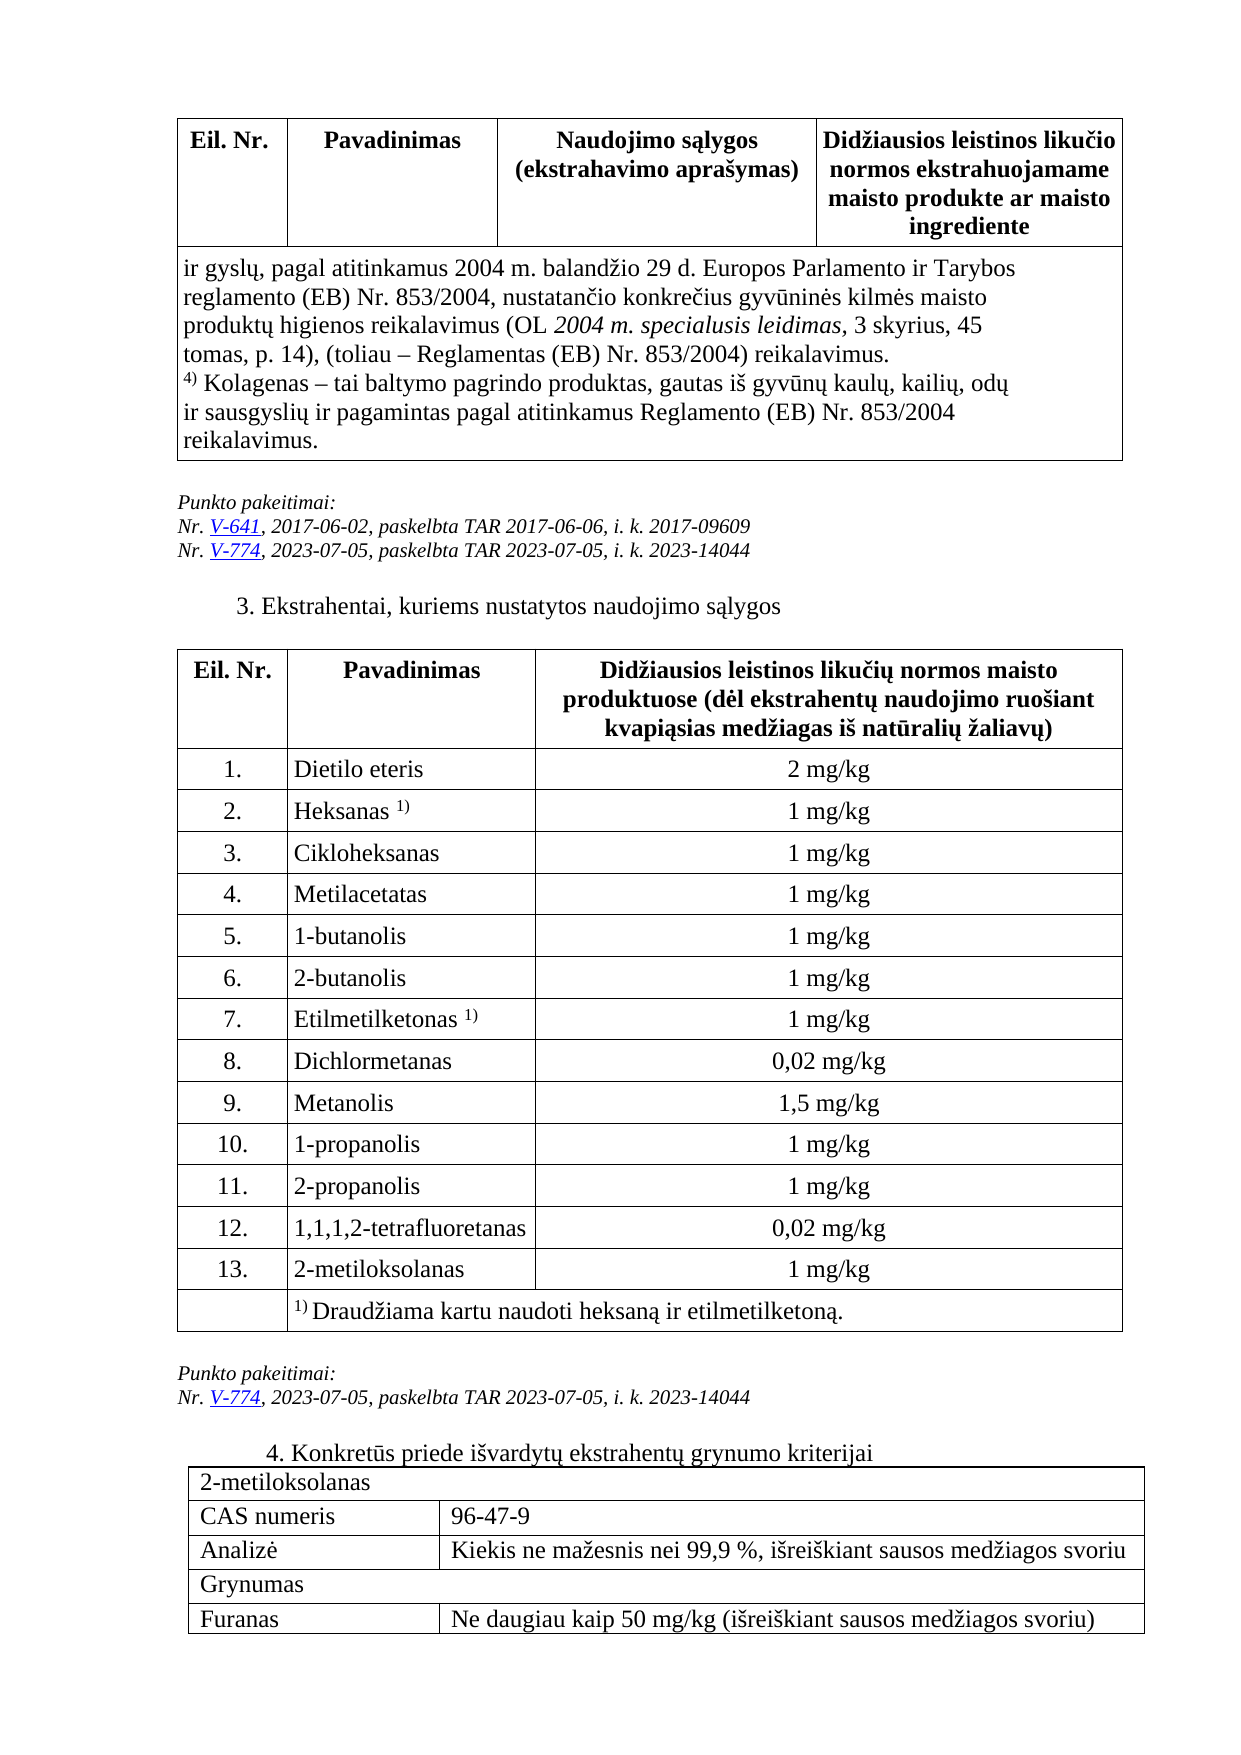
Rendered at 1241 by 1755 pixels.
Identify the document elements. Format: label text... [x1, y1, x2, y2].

table_cell Ne daugiau kaip 50 mg/kg (išreiškiant sausos medžiagos svoriu) [440, 1604, 1144, 1632]
table_header Eil. Nr. [178, 119, 287, 246]
table_cell 4. [178, 874, 287, 914]
text 3. Ekstrahentai, kuriems nustatytos naudojimo sąlygos [177, 591, 1122, 620]
table_cell 1 mg/kg [536, 1249, 1122, 1289]
text Punkto pakeitimai: [177, 490, 1122, 514]
table_header 2-metiloksolanas [189, 1468, 439, 1500]
table_cell 1 mg/kg [536, 1165, 1122, 1206]
table_header Didžiausios leistinos likučio normos ekstrahuojamame maisto produkte ar maisto ingrediente [817, 119, 1122, 246]
table_cell 2-metiloksolanas [288, 1249, 535, 1289]
table_cell 5. [178, 915, 287, 956]
table_cell 2 mg/kg [536, 749, 1122, 789]
table_cell [1034, 247, 1058, 460]
table_cell 0,02 mg/kg [536, 1040, 1122, 1081]
table_cell Furanas [189, 1604, 439, 1632]
table_cell 1 mg/kg [536, 999, 1122, 1039]
table_cell 1 mg/kg [536, 874, 1122, 914]
table_cell 12. [178, 1207, 287, 1248]
table_cell 2. [178, 790, 287, 831]
table_cell 1,1,1,2-tetrafluoretanas [288, 1207, 535, 1248]
table_cell 1 mg/kg [536, 915, 1122, 956]
table_cell Dichlormetanas [288, 1040, 535, 1081]
table_cell Grynumas [189, 1570, 439, 1603]
table_cell CAS numeris [189, 1501, 439, 1534]
table_cell ir gyslų, pagal atitinkamus 2004 m. balandžio 29 d. Europos Parlamento ir Tarybos reglamento (EB) Nr. 853/2004, nustatančio konkrečius gyvūninės kilmės maisto produktų higienos reikalavimus (OL 2004 m. specialusis leidimas, 3 skyrius, 45 tomas, p. 14), (toliau – Reglamentas (EB) Nr. 853/2004) reikalavimus. 4) Kolagenas – tai baltymo pagrindo produktas, gautas iš gyvūnų kaulų, kailių, odų ir sausgyslių ir pagamintas pagal atitinkamus Reglamento (EB) Nr. 853/2004 reikalavimus. [178, 247, 1033, 460]
table_cell Etilmetilketonas 1) [288, 999, 535, 1039]
table_cell 11. [178, 1165, 287, 1206]
table_cell [178, 1290, 287, 1331]
table_cell Metanolis [288, 1082, 535, 1123]
table_cell 1) Draudžiama kartu naudoti heksaną ir etilmetilketoną. [288, 1290, 1058, 1331]
table_cell 2-butanolis [288, 957, 535, 998]
table_header Pavadinimas [288, 650, 535, 748]
table_header Pavadinimas [288, 119, 497, 246]
table_cell Metilacetatas [288, 874, 535, 914]
table_cell Dietilo eteris [288, 749, 535, 789]
table_cell 9. [178, 1082, 287, 1123]
text Nr. V-774, 2023-07-05, paskelbta TAR 2023-07-05, i. k. 2023-14044 [177, 538, 1122, 562]
table_cell 1 mg/kg [536, 1124, 1122, 1164]
table_cell 7. [178, 999, 287, 1039]
table_header [440, 1468, 1144, 1500]
table_cell 1-butanolis [288, 915, 535, 956]
table_cell 3. [178, 832, 287, 873]
table_cell 10. [178, 1124, 287, 1164]
table_header Naudojimo sąlygos (ekstrahavimo aprašymas) [498, 119, 816, 246]
table_cell [1084, 247, 1122, 460]
table_cell 1 mg/kg [536, 832, 1122, 873]
text Nr. V-641, 2017-06-02, paskelbta TAR 2017-06-06, i. k. 2017-09609 [177, 514, 1122, 538]
table_cell 1 mg/kg [536, 790, 1122, 831]
table_cell 6. [178, 957, 287, 998]
table_header Didžiausios leistinos likučių normos maisto produktuose (dėl ekstrahentų naudojimo ruošiant kvapiąsias medžiagas iš natūralių žaliavų) [536, 650, 1122, 748]
table_cell 1-propanolis [288, 1124, 535, 1164]
table_cell 96-47-9 [440, 1501, 1144, 1534]
table_cell 13. [178, 1249, 287, 1289]
table_cell 2-propanolis [288, 1165, 535, 1206]
table_cell Analizė [189, 1536, 439, 1568]
table_cell Heksanas 1) [288, 790, 535, 831]
table_cell 1 mg/kg [536, 957, 1122, 998]
table_cell 0,02 mg/kg [536, 1207, 1122, 1248]
table_header Eil. Nr. [178, 650, 287, 748]
table_cell [1059, 247, 1083, 460]
table_cell 8. [178, 1040, 287, 1081]
table_cell [1058, 1290, 1122, 1331]
text 4. Konkretūs priede išvardytų ekstrahentų grynumo kriterijai [177, 1438, 1122, 1466]
table_cell Cikloheksanas [288, 832, 535, 873]
table_cell [440, 1570, 1144, 1603]
text Punkto pakeitimai: [177, 1361, 1122, 1385]
table_cell 1,5 mg/kg [536, 1082, 1122, 1123]
table_cell Kiekis ne mažesnis nei 99,9 %, išreiškiant sausos medžiagos svoriu [440, 1536, 1144, 1568]
table_cell 1. [178, 749, 287, 789]
text Nr. V-774, 2023-07-05, paskelbta TAR 2023-07-05, i. k. 2023-14044 [177, 1385, 1122, 1409]
